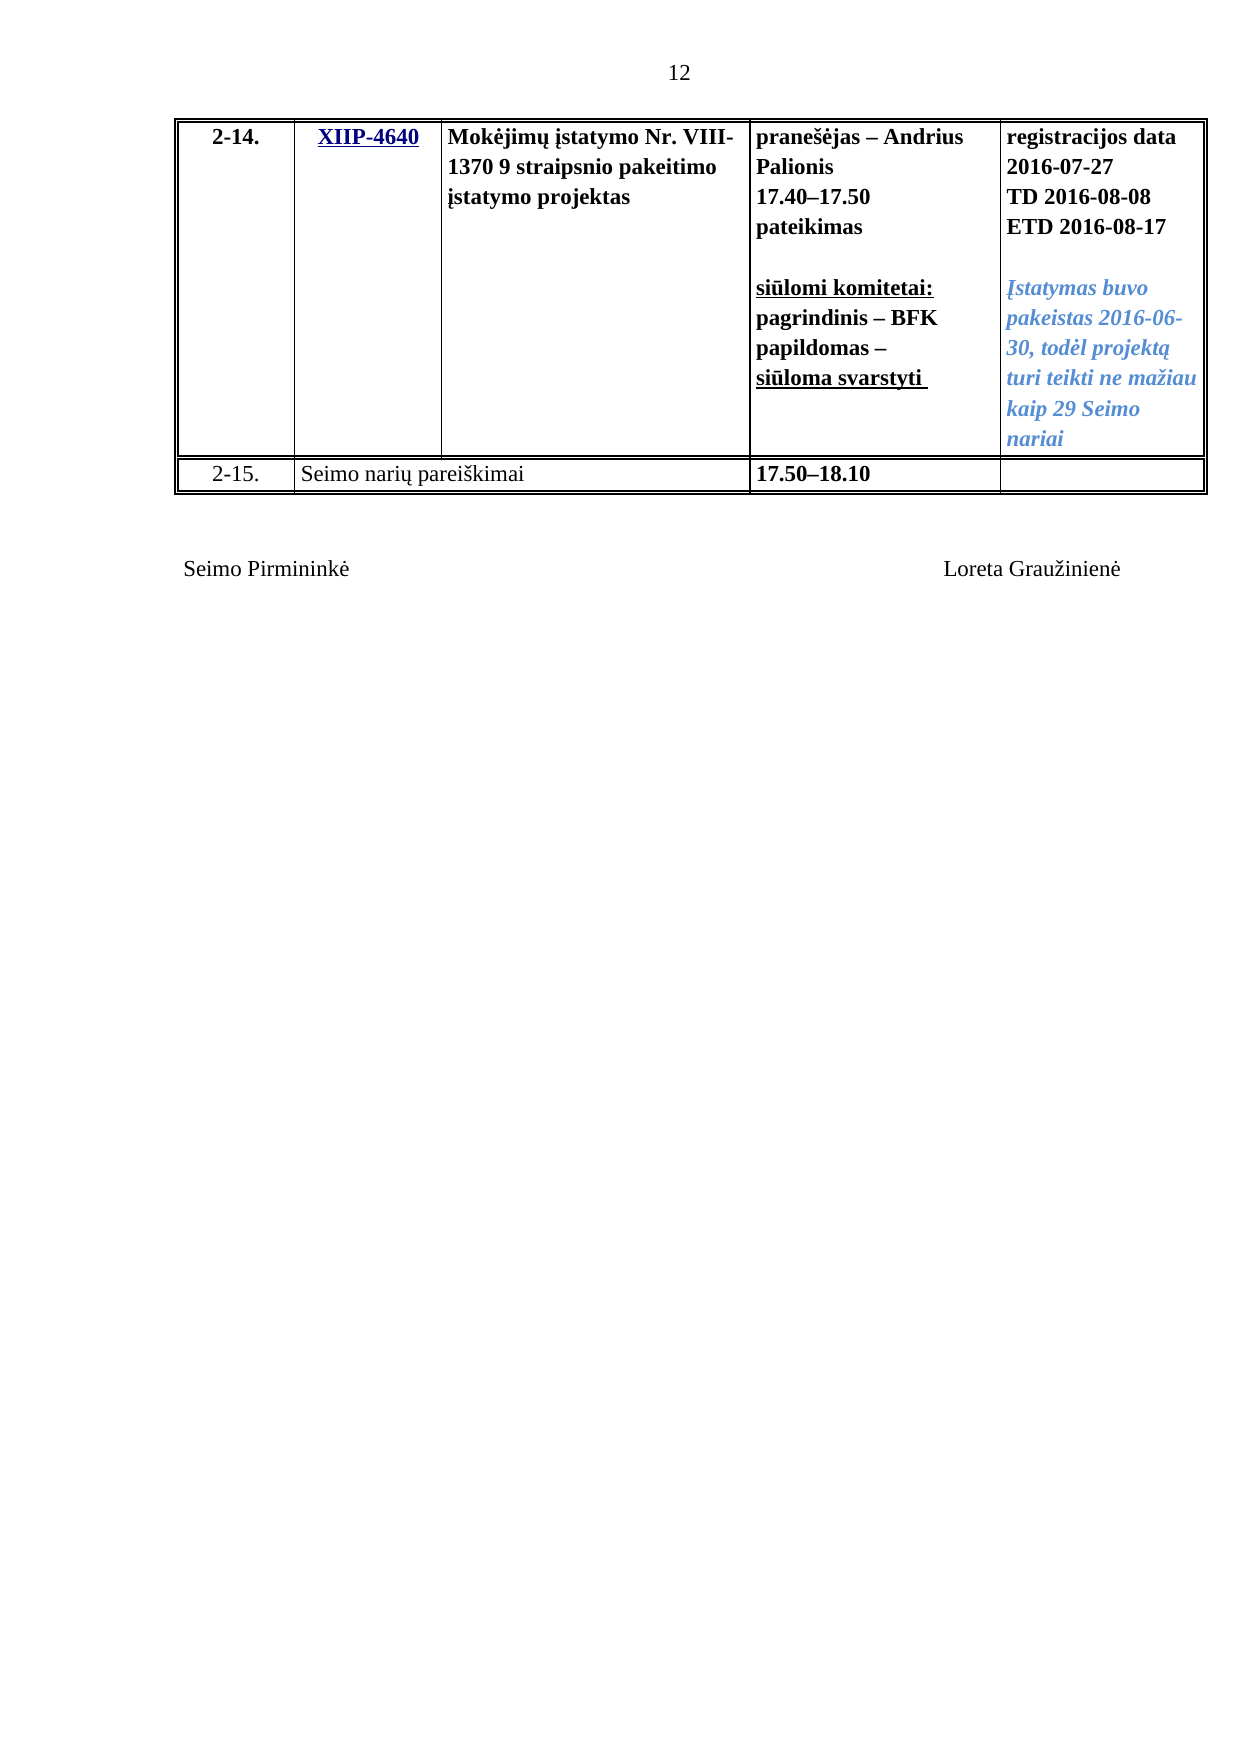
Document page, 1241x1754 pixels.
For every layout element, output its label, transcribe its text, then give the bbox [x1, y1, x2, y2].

table_cell [518, 495, 932, 617]
table_cell 2-14. [179, 123, 294, 455]
table_cell [1208, 118, 1240, 455]
table_cell XIIP-4640 [295, 123, 441, 455]
table_cell [1208, 455, 1240, 490]
table_cell pranešėjas – Andrius Palionis 17.40–17.50 pateikimas siūlomi komitetai: pagrindinis – BFK papildomas – siūloma svarstyti [751, 123, 1000, 455]
table_cell Mokėjimų įstatymo Nr. VIII-1370 9 straipsnio pakeitimo įstatymo projektas [442, 123, 749, 455]
table_cell Loreta Graužinienė [932, 490, 1240, 617]
table_cell Seimo narių pareiškimai [295, 460, 749, 490]
table_cell registracijos data 2016-07-27 TD 2016-08-08 ETD 2016-08-17 Įstatymas buvo pakeistas 2016-06-30, todėl projektą turi teikti ne mažiau kaip 29 Seimo nariai [1001, 123, 1203, 455]
table_cell 17.50–18.10 [751, 460, 1000, 490]
table_cell [1001, 460, 1203, 490]
table_cell 2-15. [179, 460, 294, 490]
table_cell Seimo Pirmininkė [172, 490, 518, 617]
